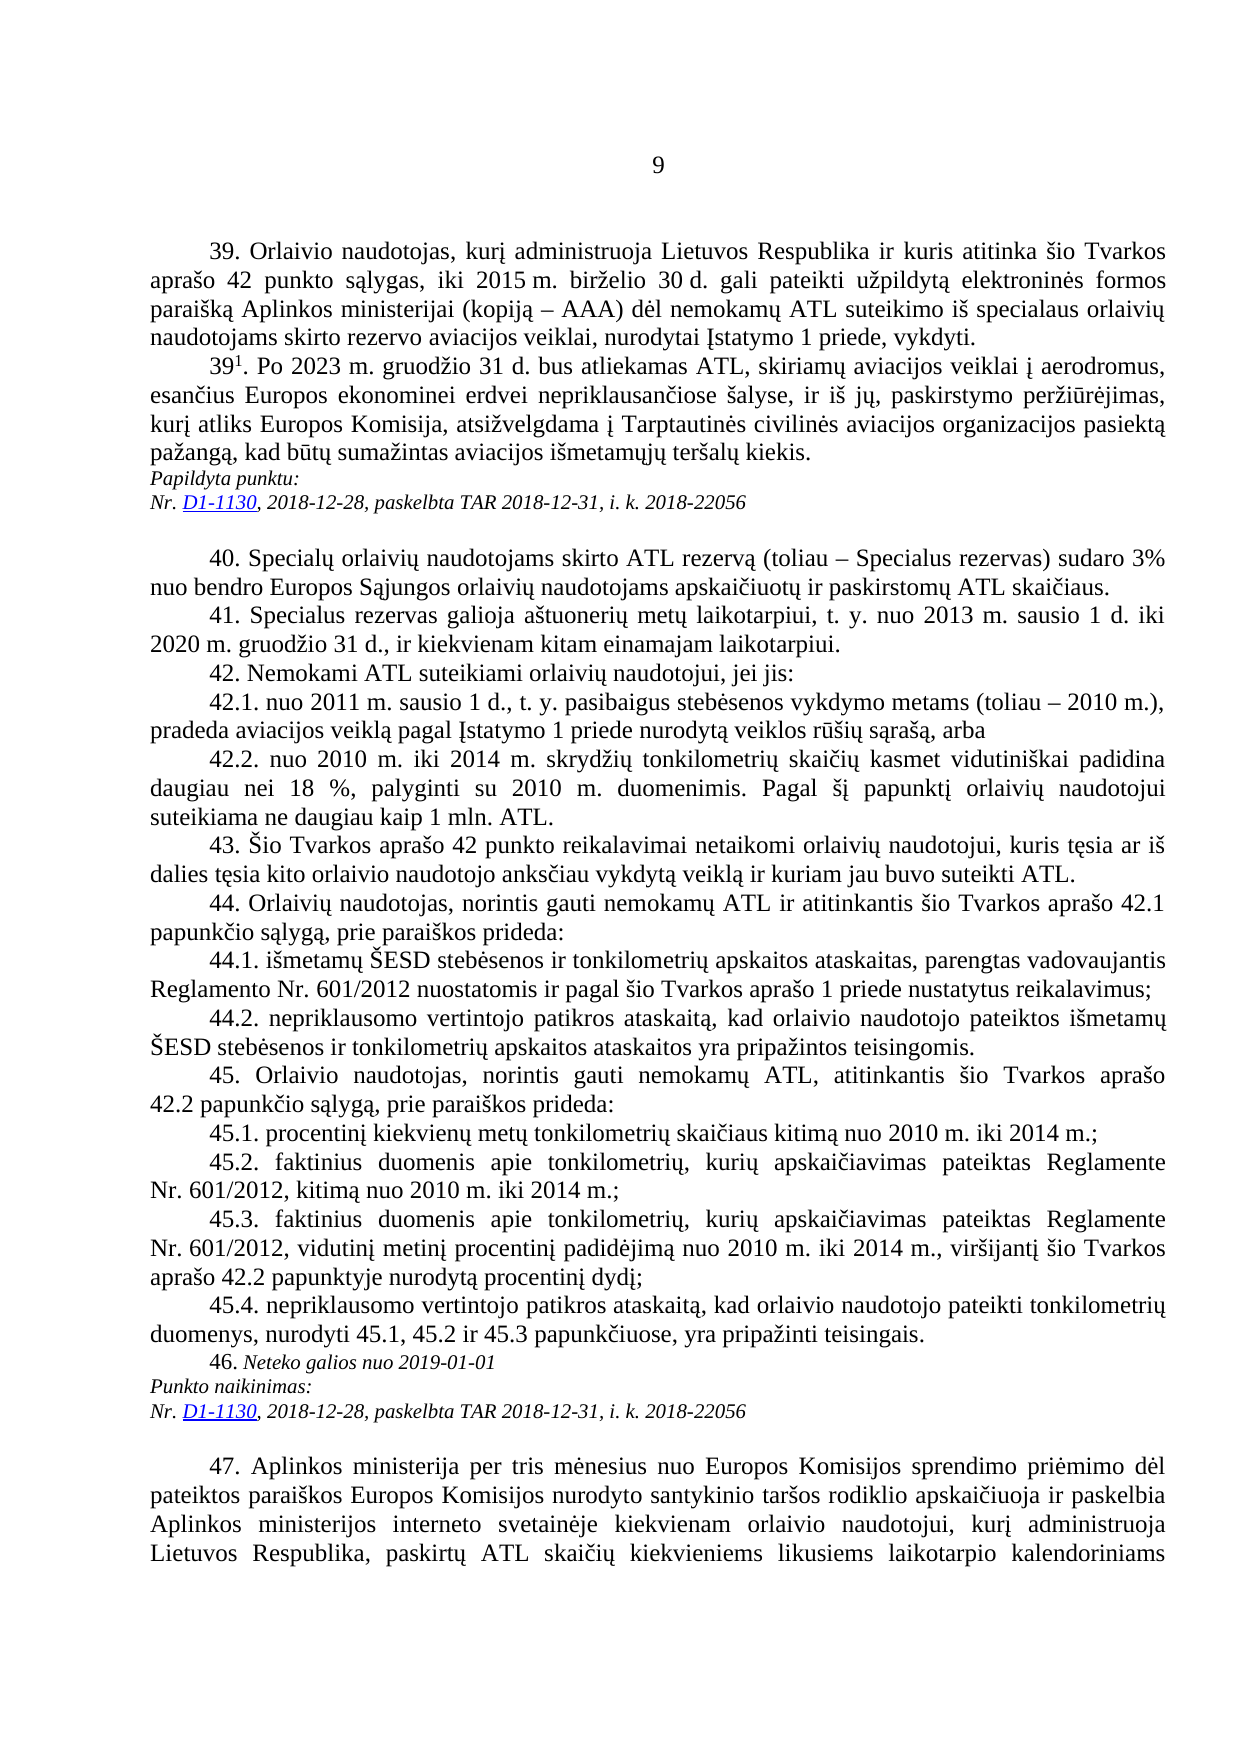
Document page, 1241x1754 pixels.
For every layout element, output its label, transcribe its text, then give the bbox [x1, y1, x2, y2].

text 47. Aplinkos ministerija per tris mėnesius nuo Europos Komisijos sprendimo priėmimo dėl pateiktos paraiškos Europos Komisijos nurodyto santykinio taršos rodiklio apskaičiuoja ir paskelbia Aplinkos ministerijos interneto svetainėje kiekvienam orlaivio naudotojui, kurį administruoja Lietuvos Respublika, paskirtų ATL skaičių kiekvieniems likusiems laikotarpio kalendoriniams [150, 1451, 1167, 1566]
text 44. Orlaivių naudotojas, norintis gauti nemokamų ATL ir atitinkantis šio Tvarkos aprašo 42.1 papunkčio sąlygą, prie paraiškos prideda: [150, 888, 1167, 946]
text 44.1. išmetamų ŠESD stebėsenos ir tonkilometrių apskaitos ataskaitas, parengtas vadovaujantis Reglamento Nr. 601/2012 nuostatomis ir pagal šio Tvarkos aprašo 1 priede nustatytus reikalavimus; [150, 946, 1167, 1003]
text 42.1. nuo 2011 m. sausio 1 d., t. y. pasibaigus stebėsenos vykdymo metams (toliau – 2010 m.), pradeda aviacijos veiklą pagal Įstatymo 1 priede nurodytą veiklos rūšių sąrašą, arba [150, 687, 1167, 744]
text Papildyta punktu: [150, 466, 1167, 490]
text 45.1. procentinį kiekvienų metų tonkilometrių skaičiaus kitimą nuo 2010 m. iki 2014 m.; [150, 1118, 1167, 1147]
text 41. Specialus rezervas galioja aštuonerių metų laikotarpiui, t. y. nuo 2013 m. sausio 1 d. iki 2020 m. gruodžio 31 d., ir kiekvienam kitam einamajam laikotarpiui. [150, 601, 1167, 658]
text 42. Nemokami ATL suteikiami orlaivių naudotojui, jei jis: [150, 658, 1167, 687]
text Nr. D1-1130, 2018-12-28, paskelbta TAR 2018-12-31, i. k. 2018-22056 [150, 490, 1167, 514]
text 40. Specialų orlaivių naudotojams skirto ATL rezervą (toliau – Specialus rezervas) sudaro 3% nuo bendro Europos Sąjungos orlaivių naudotojams apskaičiuotų ir paskirstomų ATL skaičiaus. [150, 543, 1167, 601]
text 44.2. nepriklausomo vertintojo patikros ataskaitą, kad orlaivio naudotojo pateiktos išmetamų ŠESD stebėsenos ir tonkilometrių apskaitos ataskaitos yra pripažintos teisingomis. [150, 1003, 1167, 1061]
text 45. Orlaivio naudotojas, norintis gauti nemokamų ATL, atitinkantis šio Tvarkos aprašo 42.2 papunkčio sąlygą, prie paraiškos prideda: [150, 1061, 1167, 1118]
text 39. Orlaivio naudotojas, kurį administruoja Lietuvos Respublika ir kuris atitinka šio Tvarkos aprašo 42 punkto sąlygas, iki 2015 m. birželio 30 d. gali pateikti užpildytą elektroninės formos paraišką Aplinkos ministerijai (kopiją – AAA) dėl nemokamų ATL suteikimo iš specialaus orlaivių naudotojams skirto rezervo aviacijos veiklai, nurodytai Įstatymo 1 priede, vykdyti. [150, 236, 1167, 351]
text 45.3. faktinius duomenis apie tonkilometrių, kurių apskaičiavimas pateiktas Reglamente Nr. 601/2012, vidutinį metinį procentinį padidėjimą nuo 2010 m. iki 2014 m., viršijantį šio Tvarkos aprašo 42.2 papunktyje nurodytą procentinį dydį; [150, 1204, 1167, 1291]
text 43. Šio Tvarkos aprašo 42 punkto reikalavimai netaikomi orlaivių naudotojui, kuris tęsia ar iš dalies tęsia kito orlaivio naudotojo anksčiau vykdytą veiklą ir kuriam jau buvo suteikti ATL. [150, 831, 1167, 888]
text Punkto naikinimas: [150, 1374, 1167, 1398]
text 391. Po 2023 m. gruodžio 31 d. bus atliekamas ATL, skiriamų aviacijos veiklai į aerodromus, esančius Europos ekonominei erdvei nepriklausančiose šalyse, ir iš jų, paskirstymo peržiūrėjimas, kurį atliks Europos Komisija, atsižvelgdama į Tarptautinės civilinės aviacijos organizacijos pasiektą pažangą, kad būtų sumažintas aviacijos išmetamųjų teršalų kiekis. [150, 351, 1167, 466]
text 42.2. nuo 2010 m. iki 2014 m. skrydžių tonkilometrių skaičių kasmet vidutiniškai padidina daugiau nei 18 %, palyginti su 2010 m. duomenimis. Pagal šį papunktį orlaivių naudotojui suteikiama ne daugiau kaip 1 mln. ATL. [150, 744, 1167, 831]
text 45.4. nepriklausomo vertintojo patikros ataskaitą, kad orlaivio naudotojo pateikti tonkilometrių duomenys, nurodyti 45.1, 45.2 ir 45.3 papunkčiuose, yra pripažinti teisingais. [150, 1291, 1167, 1348]
text 45.2. faktinius duomenis apie tonkilometrių, kurių apskaičiavimas pateiktas Reglamente Nr. 601/2012, kitimą nuo 2010 m. iki 2014 m.; [150, 1147, 1167, 1204]
text Nr. D1-1130, 2018-12-28, paskelbta TAR 2018-12-31, i. k. 2018-22056 [150, 1398, 1167, 1423]
text 46. Neteko galios nuo 2019-01-01 [150, 1348, 1167, 1374]
